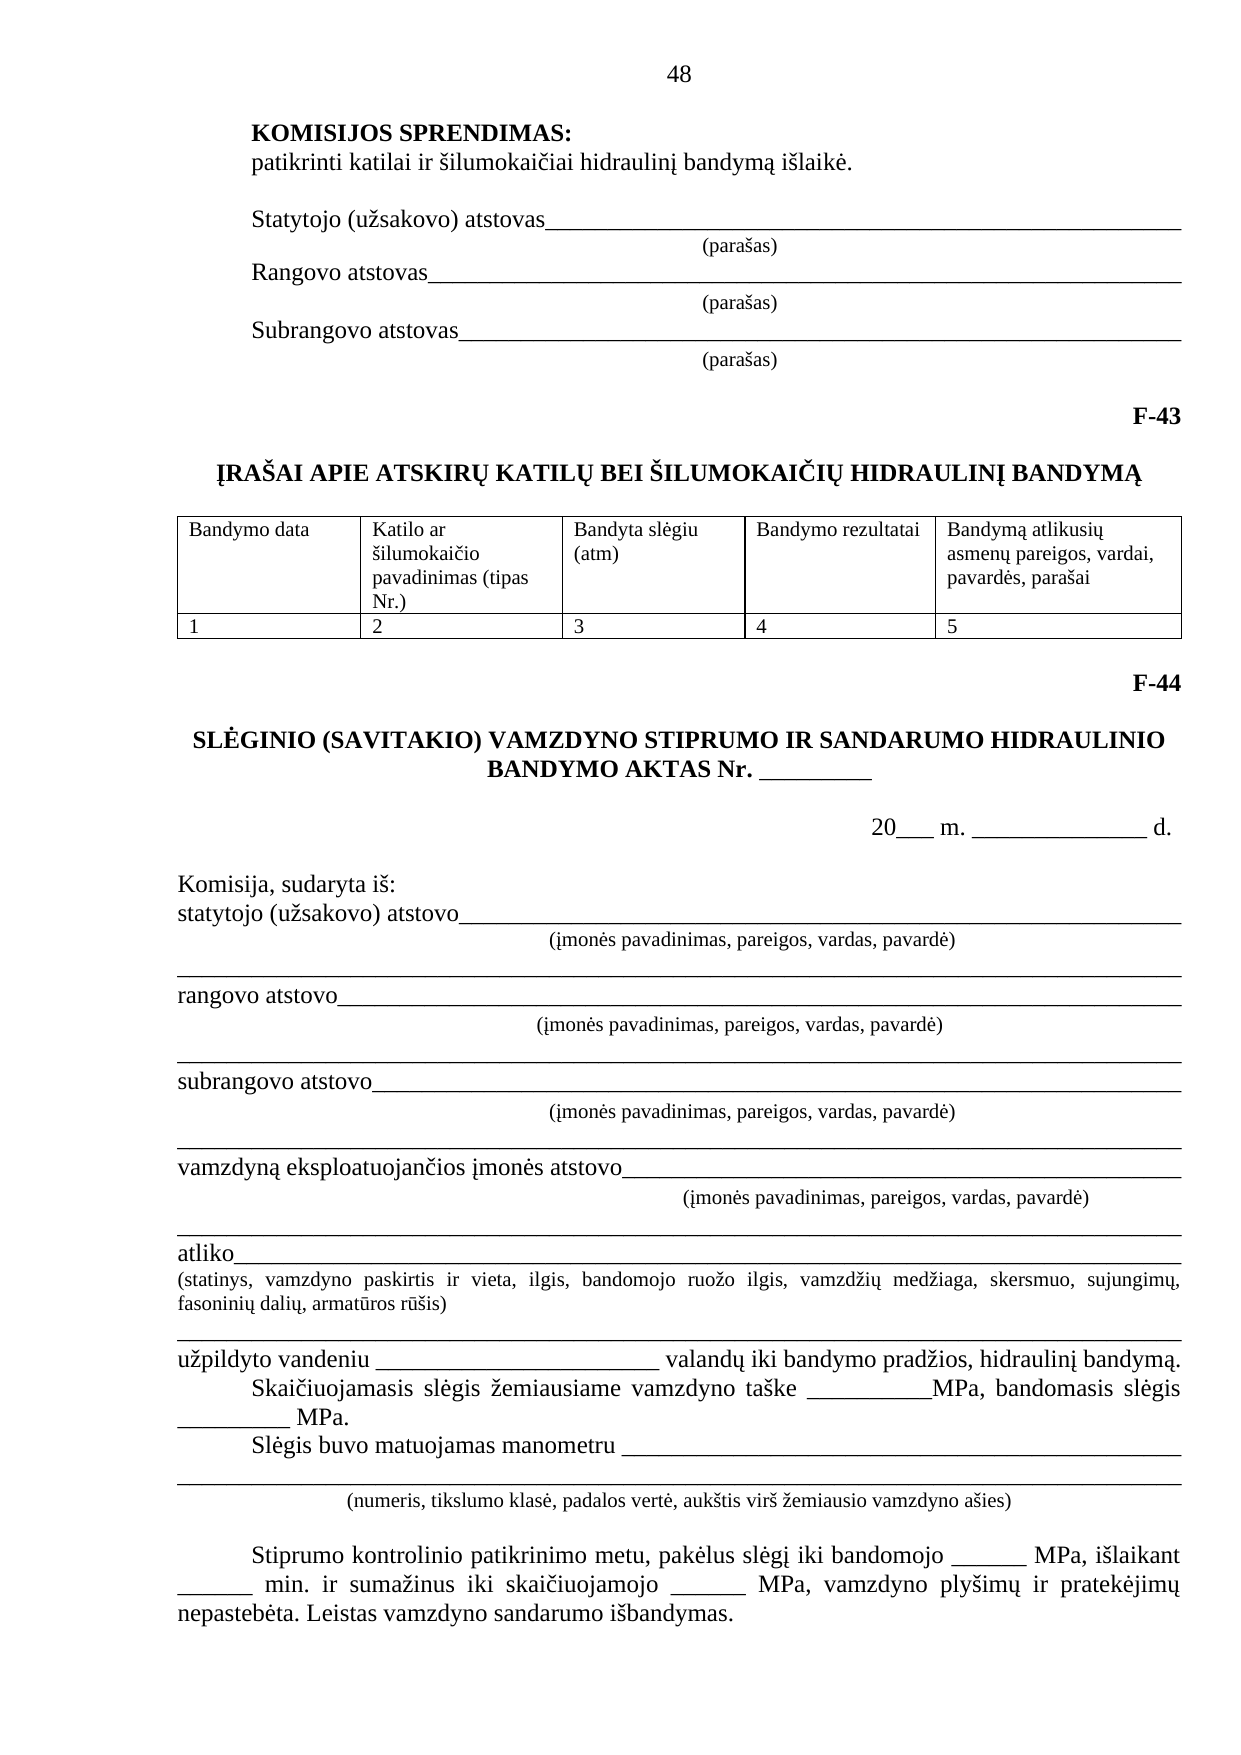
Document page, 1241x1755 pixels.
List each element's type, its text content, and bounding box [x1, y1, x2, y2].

text SLĖGINIO (SAVITAKIO) VAMZDYNO STIPRUMO IR SANDARUMO HIDRAULINIO BANDYMO AKTAS Nr. _________ [177, 726, 1181, 783]
table_cell 4 [746, 614, 935, 638]
text Skaičiuojamasis slėgis žemiausiame vamzdyno taške __________MPa, bandomasis slėgis _________ MPa. [177, 1373, 1181, 1430]
table_cell 2 [361, 614, 562, 638]
text 20___ m. ______________ d. [177, 812, 1181, 841]
text rangovo atstovo [177, 980, 1181, 1008]
text F-43 [177, 401, 1181, 430]
text užpildyto vandeniu valandų iki bandymo pradžios, hidraulinį bandymą. [177, 1344, 1181, 1373]
text patikrinti katilai ir šilumokaičiai hidraulinį bandymą išlaikė. [177, 147, 1181, 176]
text statytojo (užsakovo) atstovo [177, 898, 1181, 927]
text F-44 [177, 668, 1181, 697]
text Stiprumo kontrolinio patikrinimo metu, pakėlus slėgį iki bandomojo ______ MPa, išlaikant ______ min. ir sumažinus iki skaičiuojamojo ______ MPa, vamzdyno plyšimų ir pratekėjimų nepastebėta. Leistas vamzdyno sandarumo išbandymas. [177, 1541, 1181, 1627]
table_header Bandymo rezultatai [746, 517, 935, 613]
table_cell 3 [563, 614, 744, 638]
text Subrangovo atstovas [177, 315, 1181, 343]
text (parašas) [177, 233, 1181, 257]
table_header Katilo ar šilumokaičio pavadinimas (tipas Nr.) [361, 517, 562, 613]
table_header Bandyta slėgiu (atm) [563, 517, 744, 613]
table_cell 1 [178, 614, 360, 638]
text ĮRAŠAI APIE ATSKIRŲ KATILŲ BEI ŠILUMOKAIČIŲ HIDRAULINĮ BANDYMĄ [177, 458, 1181, 487]
text (statinys, vamzdyno paskirtis ir vieta, ilgis, bandomojo ruožo ilgis, vamzdžių medžiaga, skersmuo, sujungimų, fasoninių dalių, armatūros rūšis) [177, 1267, 1181, 1315]
text Rangovo atstovas [177, 257, 1181, 286]
text (parašas) [177, 286, 1181, 315]
text atliko [177, 1238, 1181, 1267]
text Slėgis buvo matuojamas manometru [177, 1430, 1181, 1459]
text (įmonės pavadinimas, pareigos, vardas, pavardė) [177, 1181, 1181, 1210]
table_header Bandymą atlikusių asmenų pareigos, vardai, pavardės, parašai [936, 517, 1181, 613]
text Statytojo (užsakovo) atstovas [177, 204, 1181, 233]
table_cell 5 [936, 614, 1181, 638]
text (įmonės pavadinimas, pareigos, vardas, pavardė) [177, 927, 1181, 951]
text subrangovo atstovo [177, 1066, 1181, 1095]
text KOMISIJOS SPRENDIMAS: [177, 118, 1181, 147]
text (įmonės pavadinimas, pareigos, vardas, pavardė) [177, 1008, 1181, 1037]
text Komisija, sudaryta iš: [177, 869, 1181, 898]
text (įmonės pavadinimas, pareigos, vardas, pavardė) [177, 1095, 1181, 1123]
text vamzdyną eksploatuojančios įmonės atstovo [177, 1152, 1181, 1181]
text (numeris, tikslumo klasė, padalos vertė, aukštis virš žemiausio vamzdyno ašies) [177, 1488, 1181, 1512]
text (parašas) [177, 343, 1181, 372]
table_header Bandymo data [178, 517, 360, 613]
